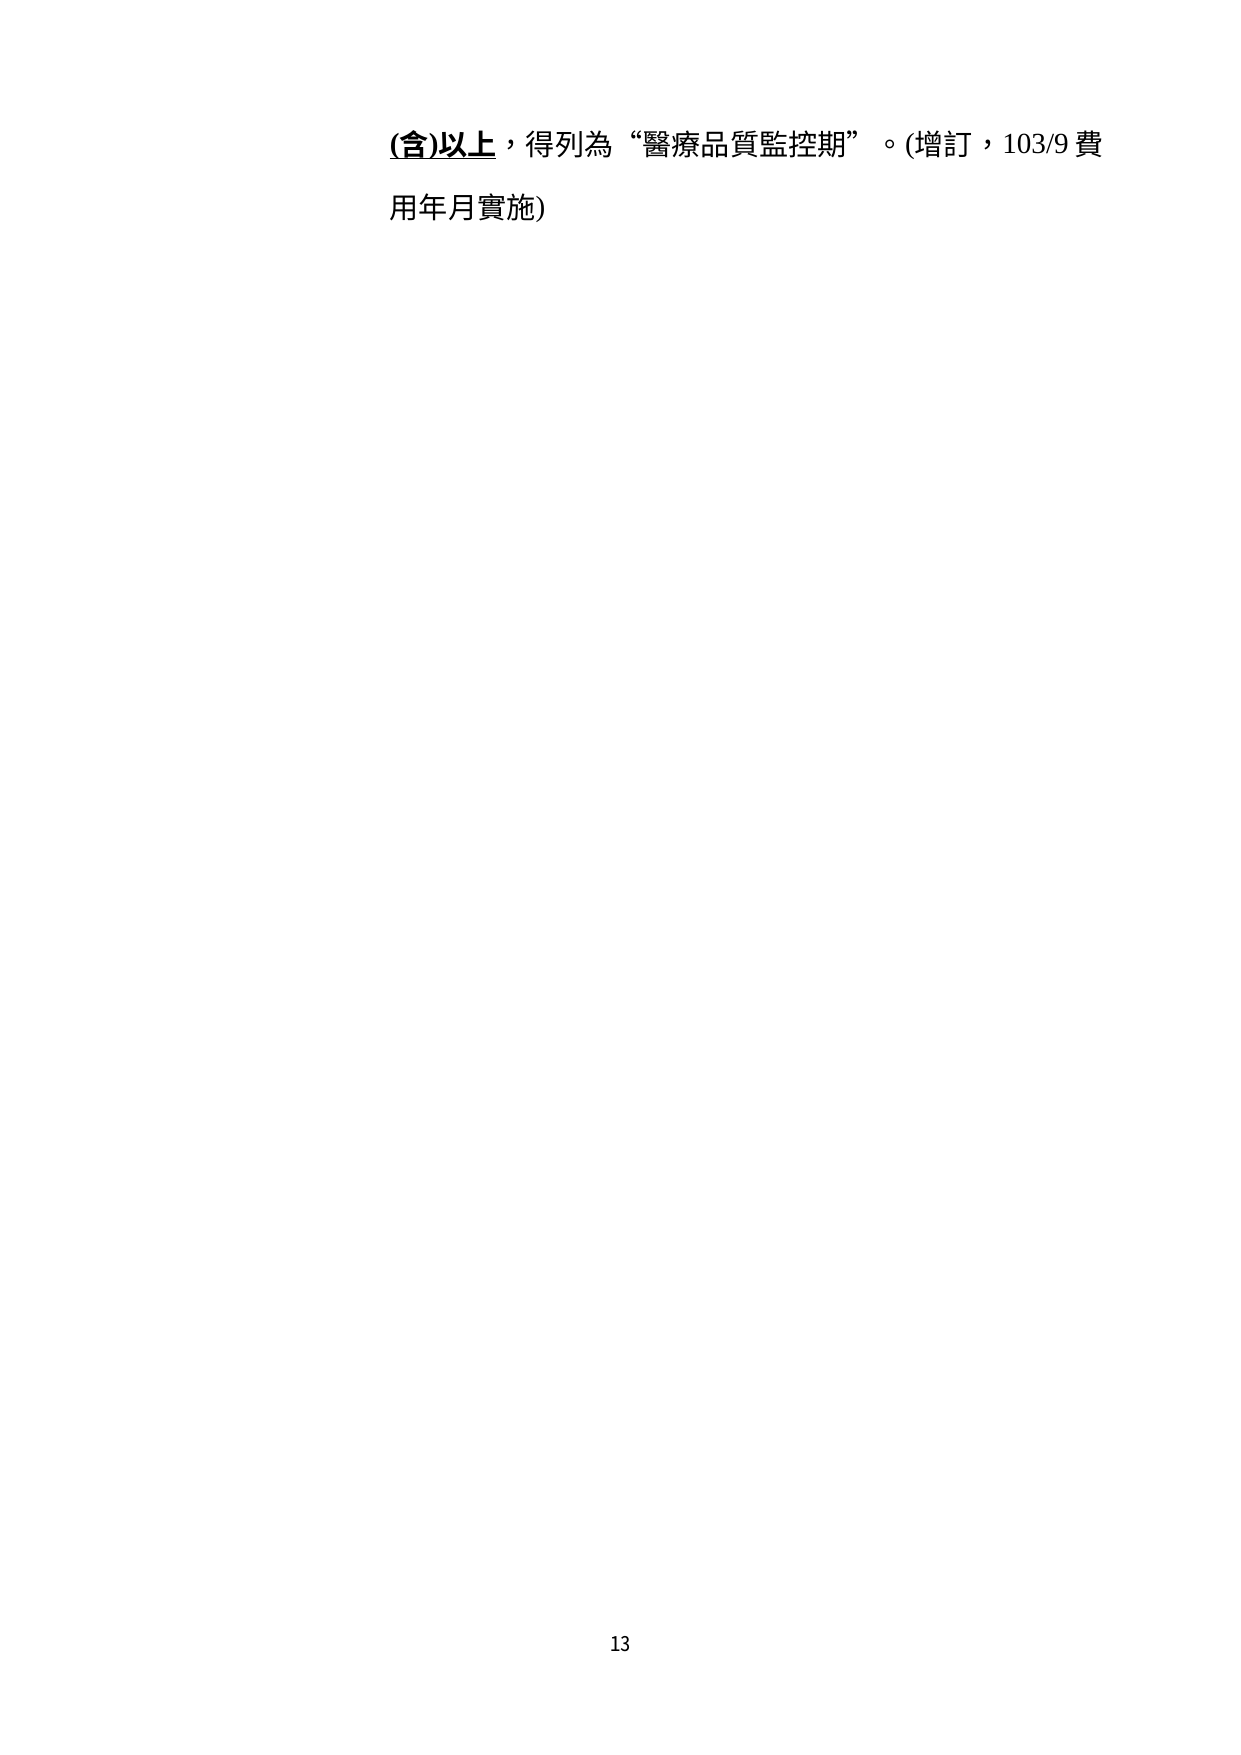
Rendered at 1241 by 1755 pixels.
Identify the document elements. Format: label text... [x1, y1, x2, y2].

list (含)以上，得列為“醫療品質監控期”。(增訂，103/9費用年月實施) [289, 101, 1122, 226]
